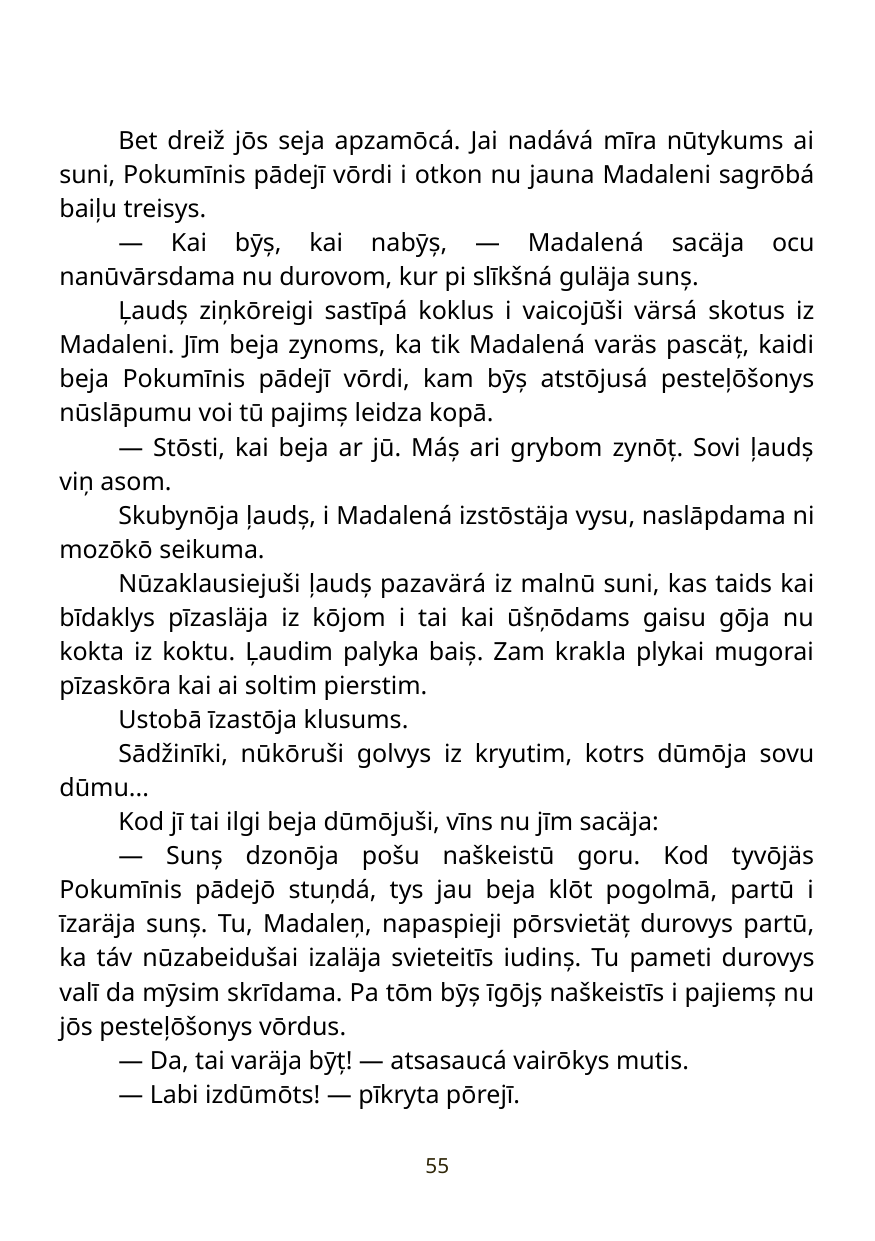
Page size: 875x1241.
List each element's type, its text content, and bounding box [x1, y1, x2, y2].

text — Da, tai varäja bȳț! — atsasaucá vairōkys mutis. [59, 1042, 815, 1076]
text Nūzaklausiejuši ļaudș pazavärá iz malnū suni, kas taids kai bīdaklys pīzasläja iz kōjom i tai kai ūšņōdams gaisu gōja nu kokta iz koktu. Ļaudim palyka baiș. Zam krakla plykai mugorai pīzaskōra kai ai soltim pierstim. [59, 565, 815, 702]
text — Stōsti, kai beja ar jū. Máș ari grybom zynōț. Sovi ļaudș viņ asom. [59, 429, 815, 497]
text Skubynōja ļaudș, i Madalená izstōstäja vysu, naslāpdama ni mozōkō seikuma. [59, 497, 815, 565]
text — Kai bȳș, kai nabȳș, — Madalená sacäja ocu nanūvārsdama nu durovom, kur pi slīkšná guläja sunș. [59, 225, 815, 293]
text Kod jī tai ilgi beja dūmōjuši, vīns nu jīm sacäja: [59, 804, 815, 838]
text Sādžinīki, nūkōruši golvys iz kryutim, kotrs dūmōja sovu dūmu... [59, 736, 815, 804]
text — Sunș dzonōja pošu naškeistū goru. Kod tyvōjäs Pokumīnis pādejō stuņdá, tys jau beja klōt pogolmā, partū i īzaräja sunș. Tu, Madaleņ, napaspieji pōrsvietäț durovys partū, ka táv nūzabeidušai izaläja svieteitīs iudinș. Tu pameti durovys valī da mȳsim skrīdama. Pa tōm bȳș īgōjș naškeistīs i pajiemș nu jōs pesteļōšonys vōrdus. [59, 838, 815, 1042]
text Ļaudș ziņkōreigi sastīpá koklus i vaicojūši värsá skotus iz Madaleni. Jīm beja zynoms, ka tik Madalená varäs pascäț, kaidi beja Pokumīnis pādejī vōrdi, kam bȳș atstōjusá pesteļōšonys nūslāpumu voi tū pajimș leidza kopā. [59, 293, 815, 429]
text Bet dreiž jōs seja apzamōcá. Jai nadává mīra nūtykums ai suni, Pokumīnis pādejī vōrdi i otkon nu jauna Madaleni sagrōbá baiļu treisys. [59, 123, 815, 225]
text Ustobā īzastōja klusums. [59, 702, 815, 736]
text — Labi izdūmōts! — pīkryta pōrejī. [59, 1076, 815, 1110]
